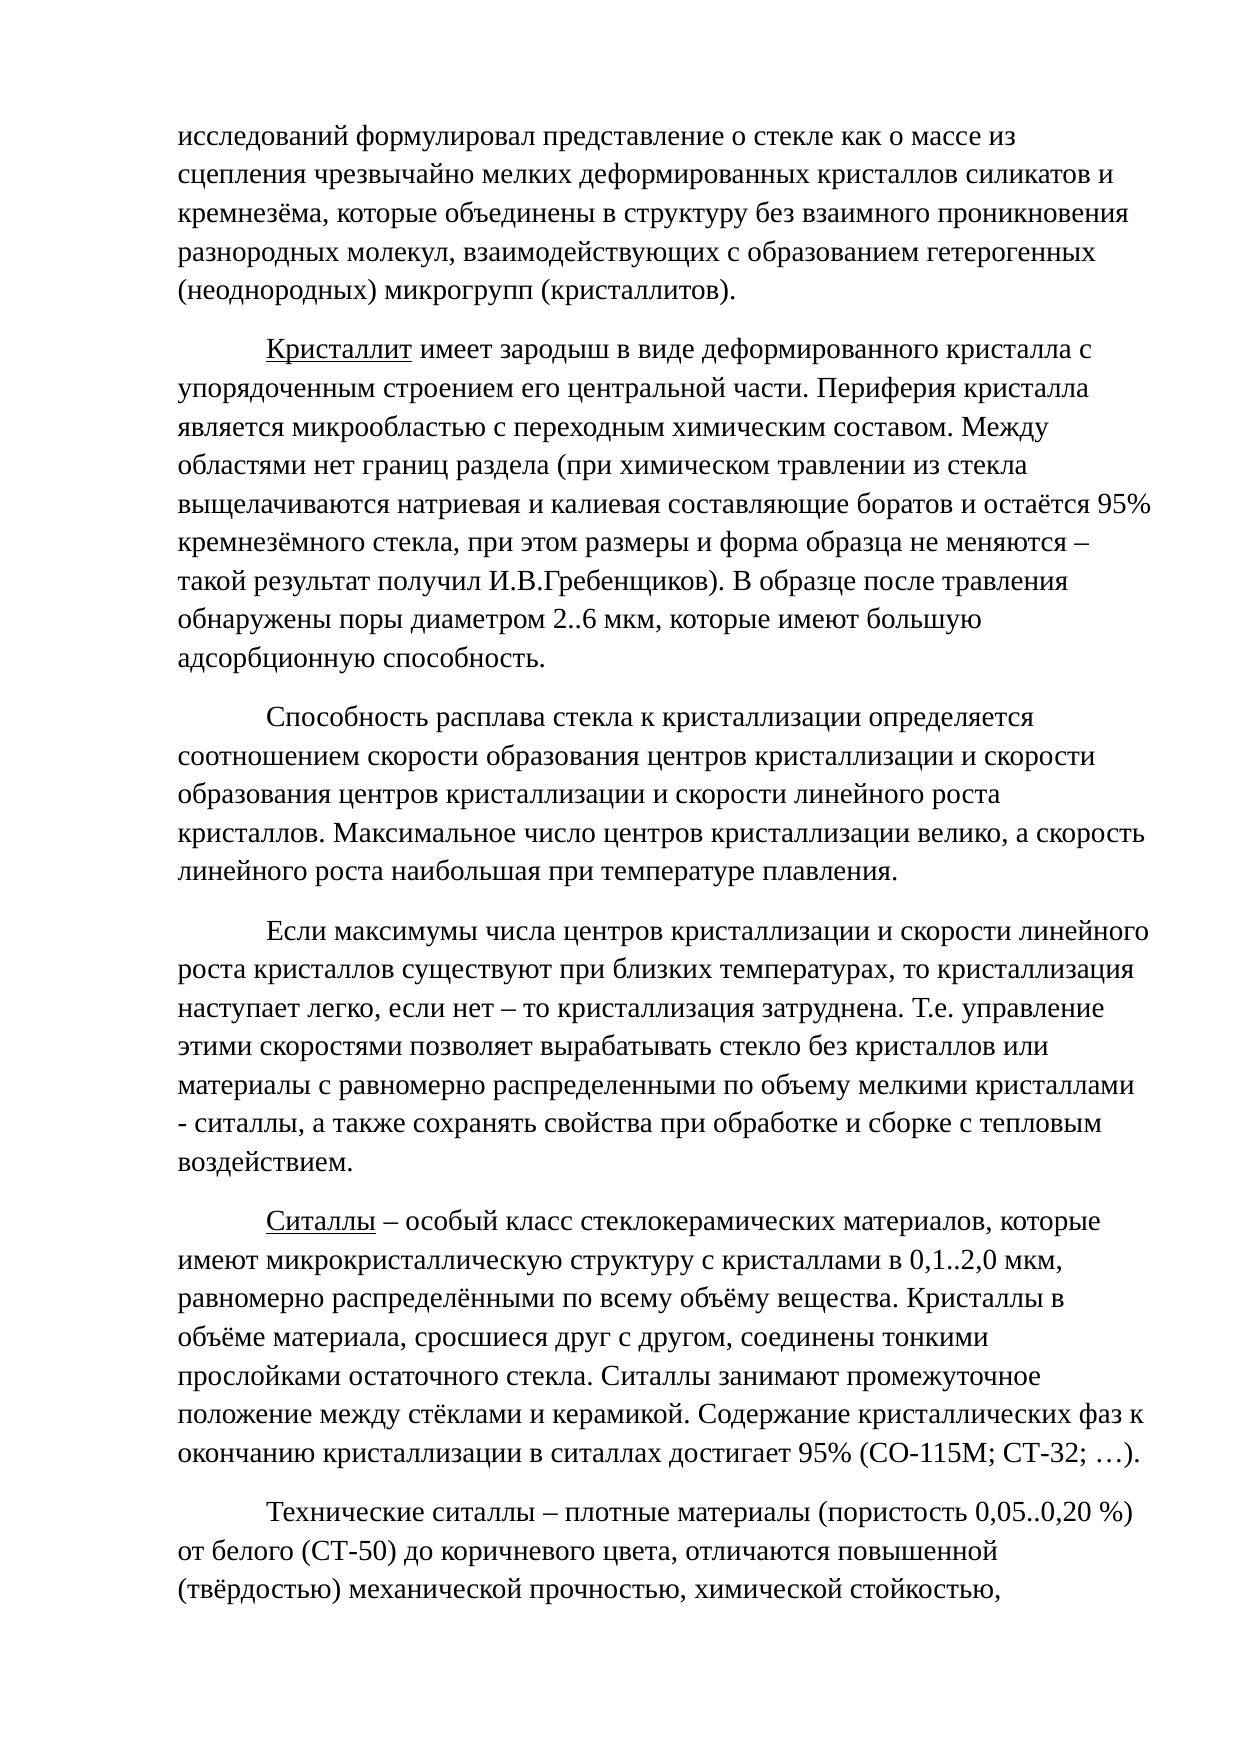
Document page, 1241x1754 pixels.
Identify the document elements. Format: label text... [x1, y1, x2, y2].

text Технические ситаллы – плотные материалы (пористость 0,05..0,20 %) от белого (СТ-50) до коричневого цвета, отличаются повышенной (твёрдостью) механической прочностью, химической стойкостью, [177, 1494, 1152, 1605]
text исследований формулировал представление о стекле как о массе из сцепления чрезвычайно мелких деформированных кристаллов силикатов и кремнезёма, которые объединены в структуру без взаимного проникновения разнородных молекул, взаимодействующих с образованием гетерогенных (неоднородных) микрогрупп (кристаллитов). [177, 118, 1152, 306]
text Кристаллит имеет зародыш в виде деформированного кристалла с упорядоченным строением его центральной части. Периферия кристалла является микрообластью с переходным химическим составом. Между областями нет границ раздела (при химическом травлении из стекла выщелачиваются натриевая и калиевая составляющие боратов и остаётся 95% кремнезёмного стекла, при этом размеры и форма образца не меняются – такой результат получил И.В.Гребенщиков). В образце после травления обнаружены поры диаметром 2..6 мкм, которые имеют большую адсорбционную способность. [177, 332, 1152, 673]
text Способность расплава стекла к кристаллизации определяется соотношением скорости образования центров кристаллизации и скорости образования центров кристаллизации и скорости линейного роста кристаллов. Максимальное число центров кристаллизации велико, а скорость линейного роста наибольшая при температуре плавления. [177, 699, 1152, 887]
text Ситаллы – особый класс стеклокерамических материалов, которые имеют микрокристаллическую структуру с кристаллами в 0,1..2,0 мкм, равномерно распределёнными по всему объёму вещества. Кристаллы в объёме материала, сросшиеся друг с другом, соединены тонкими прослойками остаточного стекла. Ситаллы занимают промежуточное положение между стёклами и керамикой. Содержание кристаллических фаз к окончанию кристаллизации в ситаллах достигает 95% (СО-115М; СТ-32; …). [177, 1203, 1152, 1468]
text Если максимумы числа центров кристаллизации и скорости линейного роста кристаллов существуют при близких температурах, то кристаллизация наступает легко, если нет – то кристаллизация затруднена. Т.е. управление этими скоростями позволяет вырабатывать стекло без кристаллов или материалы с равномерно распределенными по объему мелкими кристаллами - ситаллы, а также сохранять свойства при обработке и сборке с тепловым воздействием. [177, 913, 1152, 1178]
